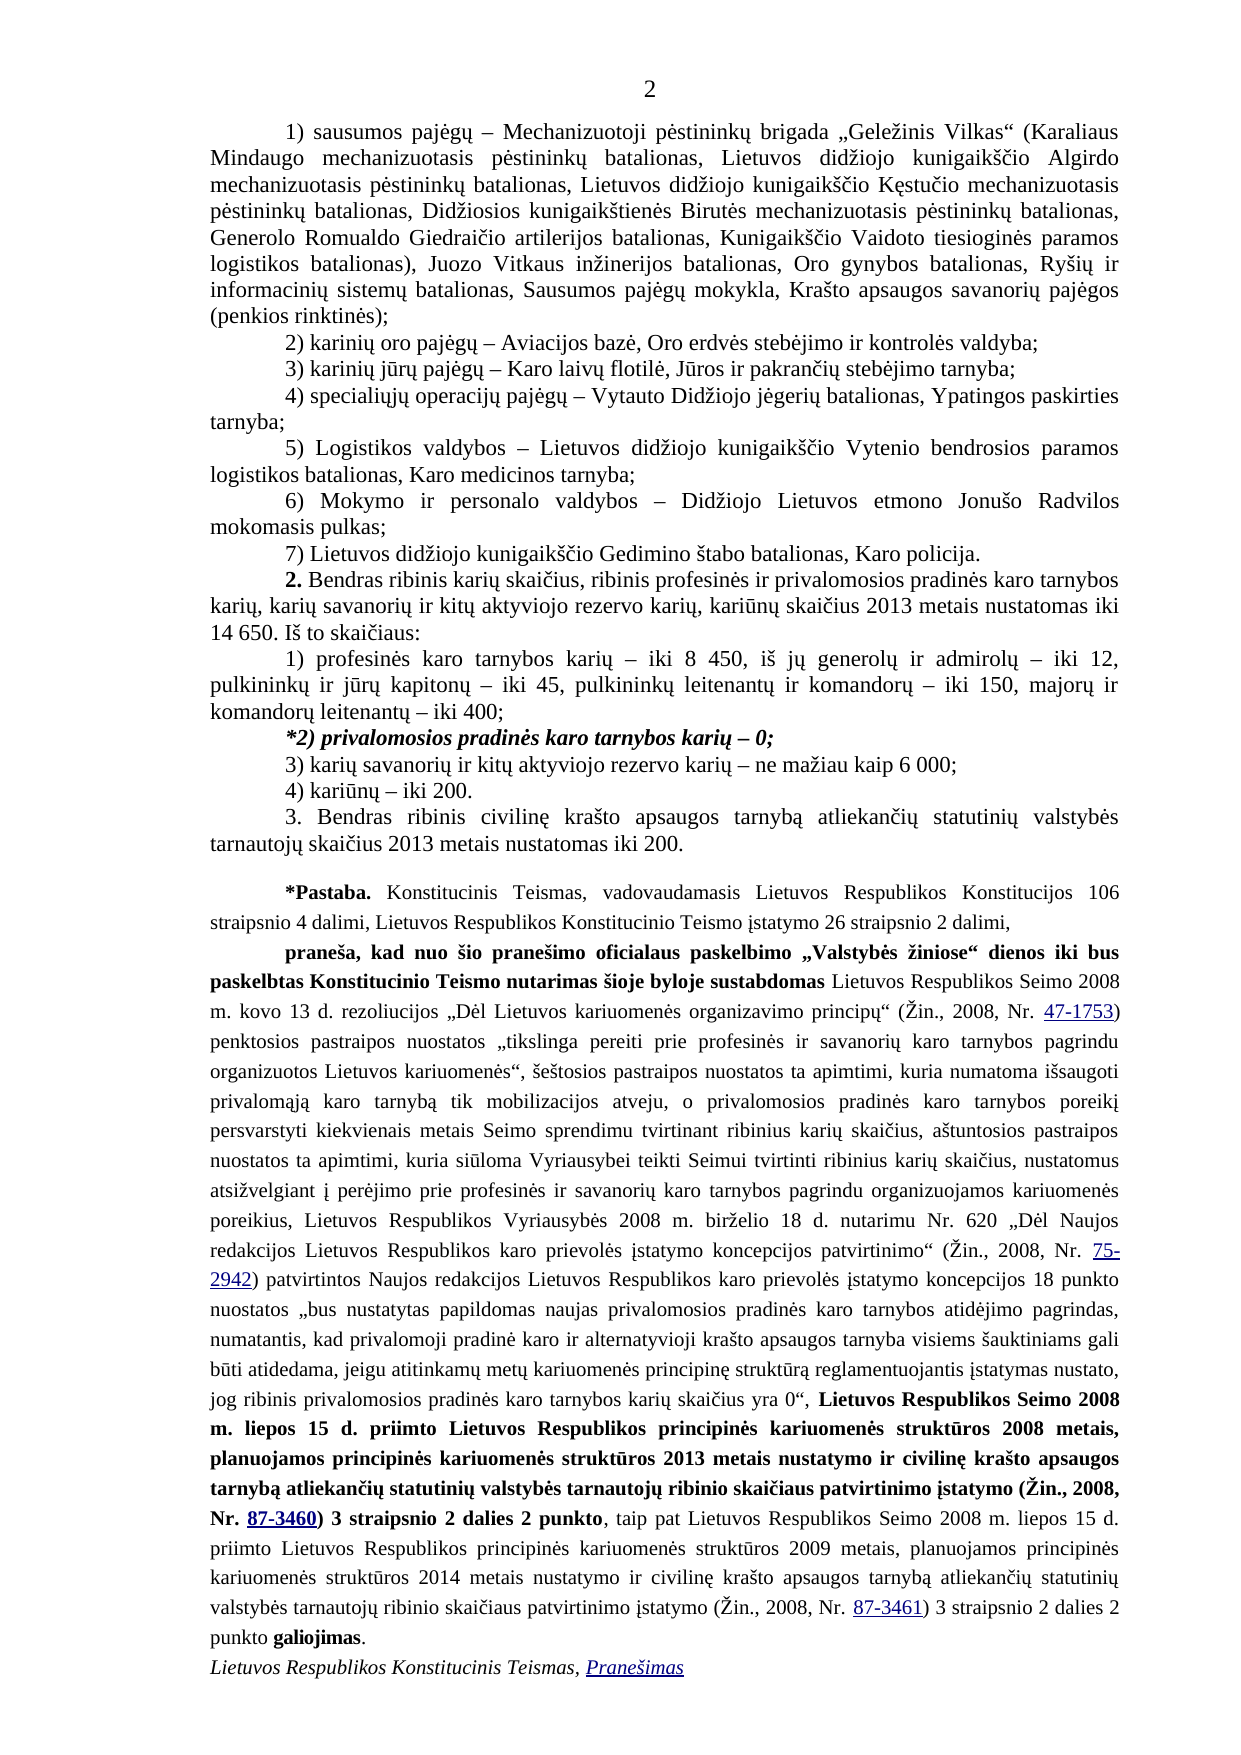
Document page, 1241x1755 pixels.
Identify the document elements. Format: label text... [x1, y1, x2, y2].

text 2. Bendras ribinis karių skaičius, ribinis profesinės ir privalomosios pradinės karo tarnybos karių, karių savanorių ir kitų aktyviojo rezervo karių, kariūnų skaičius 2013 metais nustatomas iki 14 650. Iš to skaičiaus: [210, 566, 1120, 645]
text 6) Mokymo ir personalo valdybos – Didžiojo Lietuvos etmono Jonušo Radvilos mokomasis pulkas; [210, 487, 1120, 540]
text *2) privalomosios pradinės karo tarnybos karių – 0; [210, 724, 1120, 751]
text 5) Logistikos valdybos – Lietuvos didžiojo kunigaikščio Vytenio bendrosios paramos logistikos batalionas, Karo medicinos tarnyba; [210, 434, 1120, 487]
text Lietuvos Respublikos Konstitucinis Teismas, Pranešimas [210, 1655, 1120, 1679]
text 1) sausumos pajėgų – Mechanizuotoji pėstininkų brigada „Geležinis Vilkas“ (Karaliaus Mindaugo mechanizuotasis pėstininkų batalionas, Lietuvos didžiojo kunigaikščio Algirdo mechanizuotasis pėstininkų batalionas, Lietuvos didžiojo kunigaikščio Kęstučio mechanizuotasis pėstininkų batalionas, Didžiosios kunigaikštienės Birutės mechanizuotasis pėstininkų batalionas, Generolo Romualdo Giedraičio artilerijos batalionas, Kunigaikščio Vaidoto tiesioginės paramos logistikos batalionas), Juozo Vitkaus inžinerijos batalionas, Oro gynybos batalionas, Ryšių ir informacinių sistemų batalionas, Sausumos pajėgų mokykla, Krašto apsaugos savanorių pajėgos (penkios rinktinės); [210, 118, 1120, 329]
text 4) specialiųjų operacijų pajėgų – Vytauto Didžiojo jėgerių batalionas, Ypatingos paskirties tarnyba; [210, 382, 1120, 434]
text *Pastaba. Konstitucinis Teismas, vadovaudamasis Lietuvos Respublikos Konstitucijos 106 straipsnio 4 dalimi, Lietuvos Respublikos Konstitucinio Teismo įstatymo 26 straipsnio 2 dalimi, [210, 880, 1120, 934]
text praneša, kad nuo šio pranešimo oficialaus paskelbimo „Valstybės žiniose“ dienos iki bus paskelbtas Konstitucinio Teismo nutarimas šioje byloje sustabdomas Lietuvos Respublikos Seimo 2008 m. kovo 13 d. rezoliucijos „Dėl Lietuvos kariuomenės organizavimo principų“ (Žin., 2008, Nr. 47-1753) penktosios pastraipos nuostatos „tikslinga pereiti prie profesinės ir savanorių karo tarnybos pagrindu organizuotos Lietuvos kariuomenės“, šeštosios pastraipos nuostatos ta apimtimi, kuria numatoma išsaugoti privalomąją karo tarnybą tik mobilizacijos atveju, o privalomosios pradinės karo tarnybos poreikį persvarstyti kiekvienais metais Seimo sprendimu tvirtinant ribinius karių skaičius, aštuntosios pastraipos nuostatos ta apimtimi, kuria siūloma Vyriausybei teikti Seimui tvirtinti ribinius karių skaičius, nustatomus atsižvelgiant į perėjimo prie profesinės ir savanorių karo tarnybos pagrindu organizuojamos kariuomenės poreikius, Lietuvos Respublikos Vyriausybės 2008 m. birželio 18 d. nutarimu Nr. 620 „Dėl Naujos redakcijos Lietuvos Respublikos karo prievolės įstatymo koncepcijos patvirtinimo“ (Žin., 2008, Nr. 75-2942) patvirtintos Naujos redakcijos Lietuvos Respublikos karo prievolės įstatymo koncepcijos 18 punkto nuostatos „bus nustatytas papildomas naujas privalomosios pradinės karo tarnybos atidėjimo pagrindas, numatantis, kad privalomoji pradinė karo ir alternatyvioji krašto apsaugos tarnyba visiems šauktiniams gali būti atidedama, jeigu atitinkamų metų kariuomenės principinę struktūrą reglamentuojantis įstatymas nustato, jog ribinis privalomosios pradinės karo tarnybos karių skaičius yra 0“, Lietuvos Respublikos Seimo 2008 m. liepos 15 d. priimto Lietuvos Respublikos principinės kariuomenės struktūros 2008 metais, planuojamos principinės kariuomenės struktūros 2013 metais nustatymo ir civilinę krašto apsaugos tarnybą atliekančių statutinių valstybės tarnautojų ribinio skaičiaus patvirtinimo įstatymo (Žin., 2008, Nr. 87-3460) 3 straipsnio 2 dalies 2 punkto, taip pat Lietuvos Respublikos Seimo 2008 m. liepos 15 d. priimto Lietuvos Respublikos principinės kariuomenės struktūros 2009 metais, planuojamos principinės kariuomenės struktūros 2014 metais nustatymo ir civilinę krašto apsaugos tarnybą atliekančių statutinių valstybės tarnautojų ribinio skaičiaus patvirtinimo įstatymo (Žin., 2008, Nr. 87-3461) 3 straipsnio 2 dalies 2 punkto galiojimas. [210, 940, 1120, 1649]
text 3) karių savanorių ir kitų aktyviojo rezervo karių – ne mažiau kaip 6 000; [210, 751, 1120, 777]
text 3) karinių jūrų pajėgų – Karo laivų flotilė, Jūros ir pakrančių stebėjimo tarnyba; [210, 355, 1120, 382]
text 2) karinių oro pajėgų – Aviacijos bazė, Oro erdvės stebėjimo ir kontrolės valdyba; [210, 329, 1120, 355]
text 4) kariūnų – iki 200. [210, 777, 1120, 803]
text 7) Lietuvos didžiojo kunigaikščio Gedimino štabo batalionas, Karo policija. [210, 540, 1120, 566]
text 3. Bendras ribinis civilinę krašto apsaugos tarnybą atliekančių statutinių valstybės tarnautojų skaičius 2013 metais nustatomas iki 200. [210, 803, 1120, 856]
text 1) profesinės karo tarnybos karių – iki 8 450, iš jų generolų ir admirolų – iki 12, pulkininkų ir jūrų kapitonų – iki 45, pulkininkų leitenantų ir komandorų – iki 150, majorų ir komandorų leitenantų – iki 400; [210, 645, 1120, 724]
